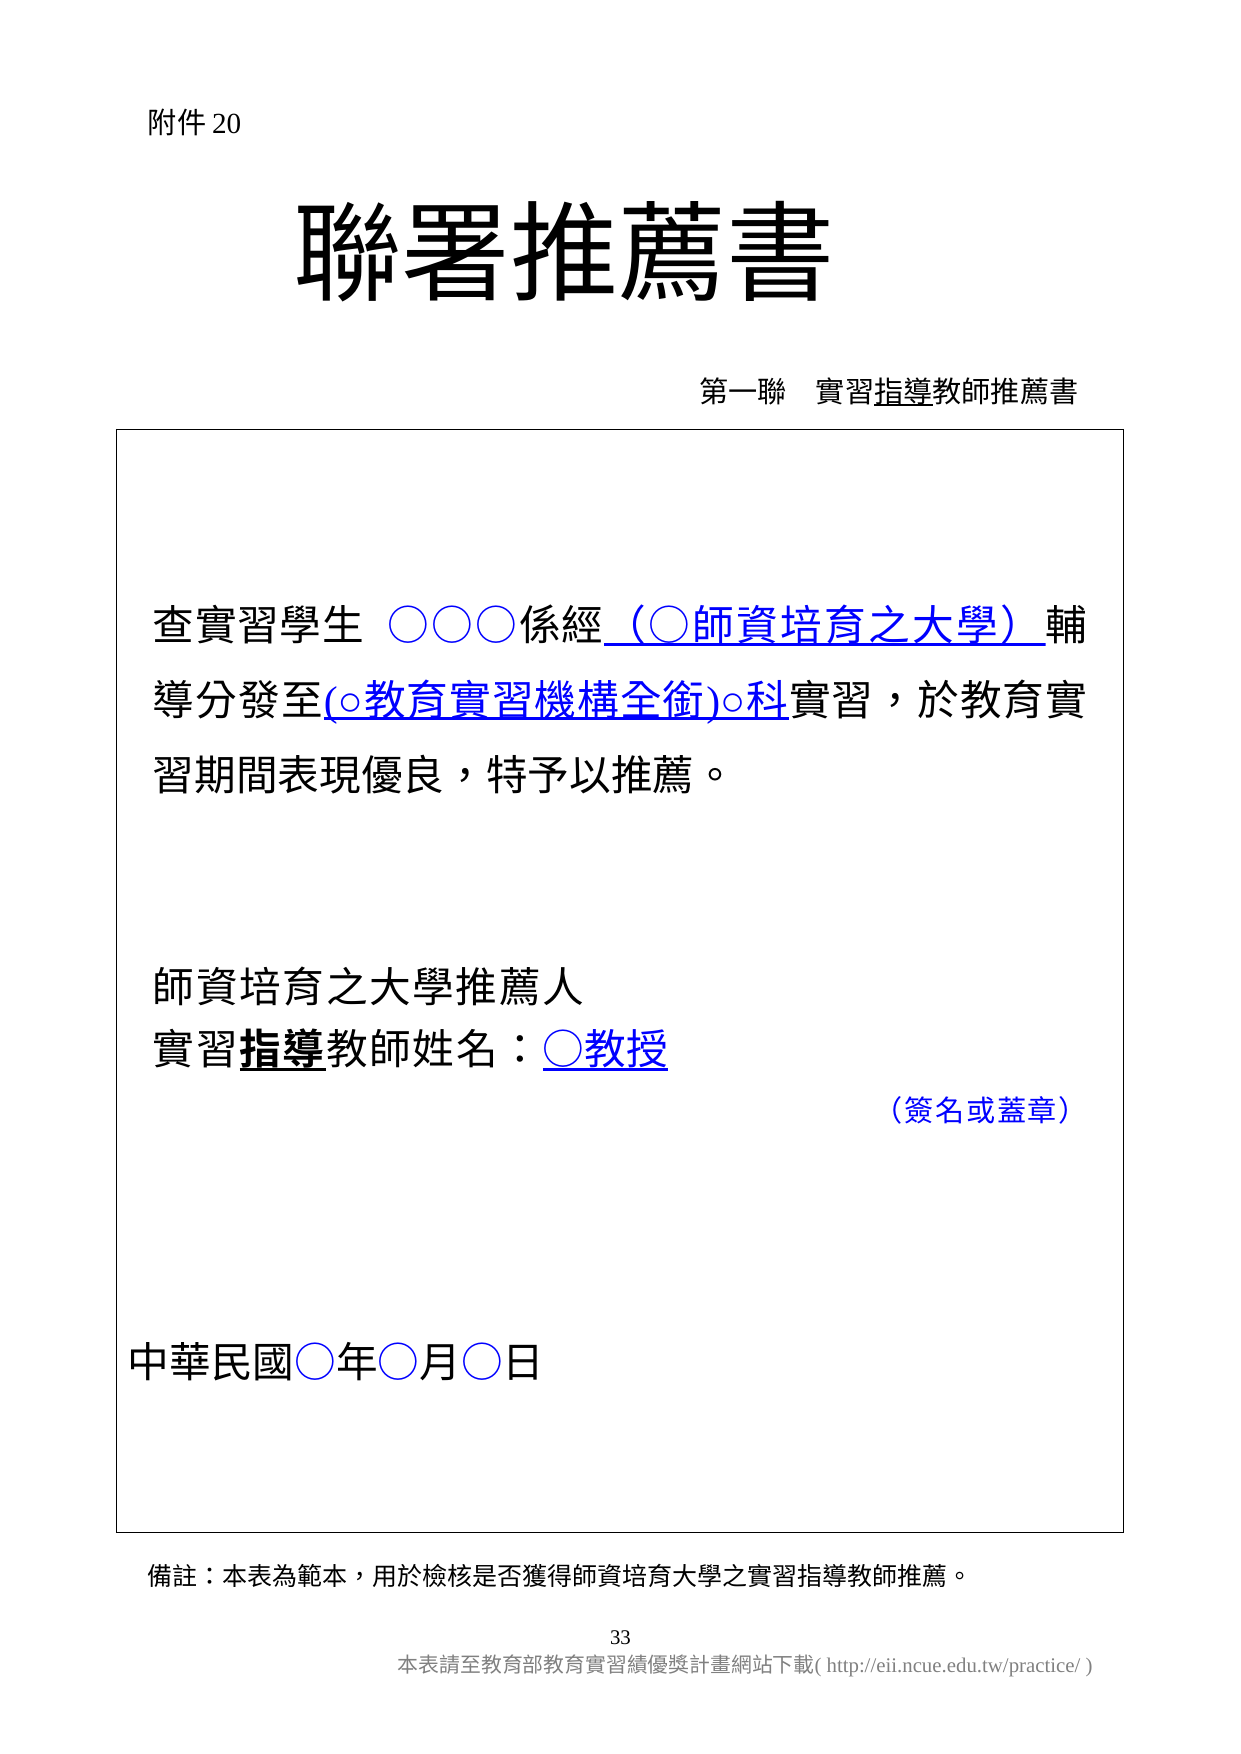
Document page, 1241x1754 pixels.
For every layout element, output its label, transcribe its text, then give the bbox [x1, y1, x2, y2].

text 聯署推薦書 [148, 141, 1092, 329]
text 第一聯 實習指導教師推薦書 [148, 348, 1092, 410]
table_header 查實習學生 ○○○係經（○師資培育之大學）輔導分發至(○教育實習機構全銜)○科實習，於教育實習期間表現優良，特予以推薦。 師資培育之大學推薦人 實習指導教師姓名：○教授 （簽名或蓋章） 中華民國○年○月○日 [117, 430, 1123, 1532]
text 附件20 [148, 100, 1092, 141]
text 備註：本表為範本，用於檢核是否獲得師資培育大學之實習指導教師推薦。 [148, 1533, 1092, 1595]
